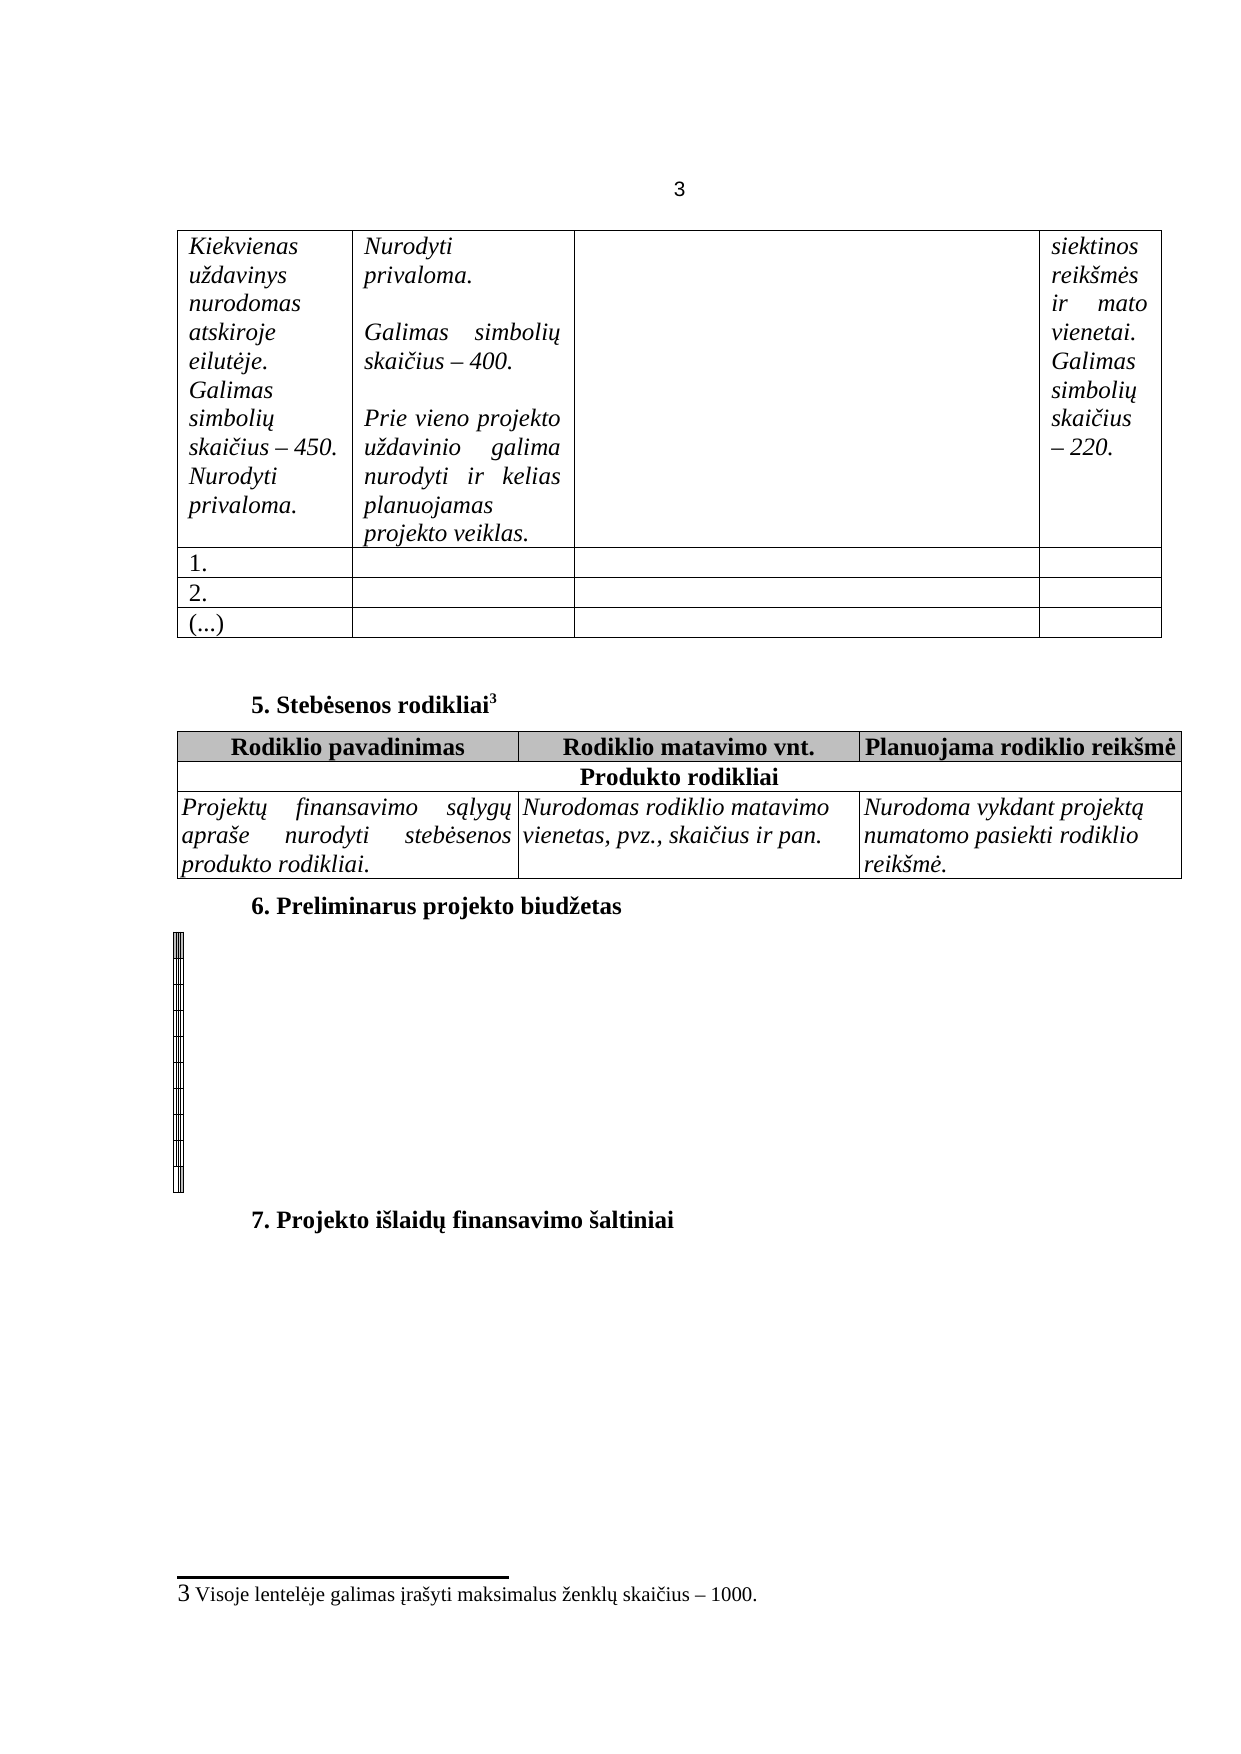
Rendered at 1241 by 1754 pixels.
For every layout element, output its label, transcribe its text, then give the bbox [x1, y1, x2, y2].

text 7. Projekto išlaidų finansavimo šaltiniai [177, 1205, 1181, 1234]
table_cell [1040, 578, 1161, 607]
table_cell [575, 578, 1039, 607]
table_cell [353, 578, 574, 607]
text Visoje lentelėje galimas įrašyti maksimalus ženklų skaičius – 1000. [177, 1578, 1181, 1606]
table_cell siektinos reikšmės ir mato vienetai. Galimas simbolių skaičius – 220. [1040, 231, 1161, 547]
table_cell [575, 548, 1039, 577]
table_cell 2. [178, 578, 352, 607]
table_cell [353, 608, 574, 637]
table_cell (...) [178, 608, 352, 637]
table_cell Nurodomas rodiklio matavimo vienetas, pvz., skaičius ir pan. [519, 792, 859, 878]
table_cell Nurodyti privaloma. Galimas simbolių skaičius – 400. Prie vieno projekto uždavinio galima nurodyti ir kelias planuojamas projekto veiklas. [353, 231, 574, 547]
table_header Rodiklio pavadinimas [178, 732, 518, 761]
table_cell Kiekvienas uždavinys nurodomas atskiroje eilutėje. Galimas simbolių skaičius – 450. Nurodyti privaloma. [178, 231, 352, 547]
table_cell Projektų finansavimo sąlygų apraše nurodyti stebėsenos produkto rodikliai. [178, 792, 518, 878]
table_header Planuojama rodiklio reikšmė [860, 732, 1181, 761]
table_cell [575, 231, 1039, 547]
text 5. Stebėsenos rodikliai [177, 690, 1181, 719]
table_header Rodiklio matavimo vnt. [519, 732, 859, 761]
table_cell [1040, 608, 1161, 637]
text 6. Preliminarus projekto biudžetas [177, 891, 1181, 920]
table_cell [1040, 548, 1161, 577]
table_cell 1. [178, 548, 352, 577]
table_cell [575, 608, 1039, 637]
table_cell [353, 548, 574, 577]
